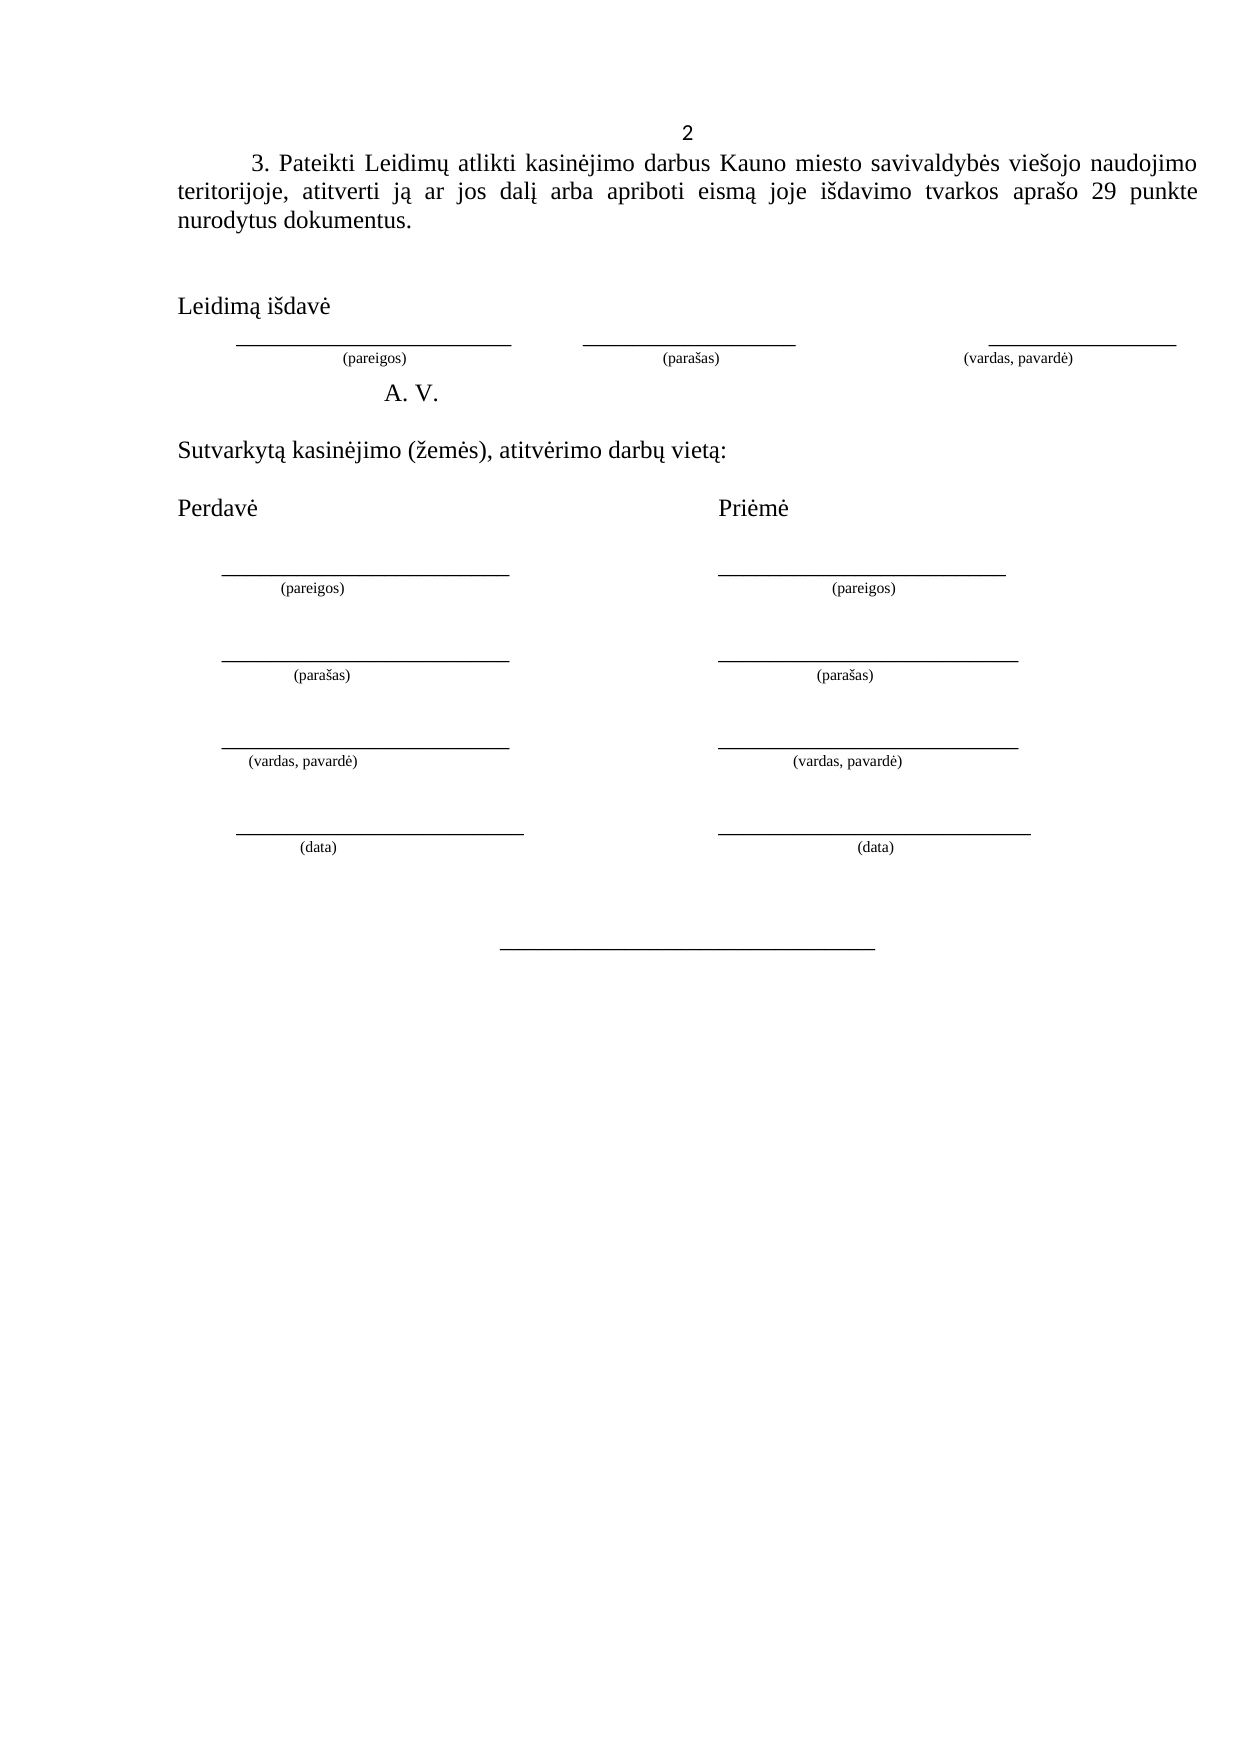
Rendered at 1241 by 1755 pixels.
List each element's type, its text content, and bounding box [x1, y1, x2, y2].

text _______________________ ________________________ [177, 636, 1198, 665]
text 3. Pateikti Leidimų atlikti kasinėjimo darbus Kauno miesto savivaldybės viešojo naudojimo teritorijoje, atitverti ją ar jos dalį arba apriboti eismą joje išdavimo tvarkos aprašo 29 punkte nurodytus dokumentus. [177, 148, 1198, 234]
text ______________________________ [177, 924, 1198, 953]
text _______________________ _________________________ [177, 809, 1198, 838]
text Perdavė Priėmė [177, 493, 1198, 521]
text Leidimą išdavė [177, 291, 1198, 320]
text (parašas) (parašas) [177, 665, 1198, 694]
text (pareigos) (pareigos) [177, 579, 1198, 608]
text (vardas, pavardė) (vardas, pavardė) [177, 751, 1198, 780]
text _______________________ _______________________ [177, 550, 1198, 579]
text A. V. [312, 378, 1198, 406]
text _______________________ ________________________ [177, 723, 1198, 751]
text (data) (data) [177, 838, 1198, 866]
text (pareigos) (parašas) (vardas, pavardė) [177, 349, 1198, 378]
text Sutvarkytą kasinėjimo (žemės), atitvėrimo darbų vietą: [177, 435, 1198, 464]
text ______________________ _________________ _______________ [177, 320, 1198, 349]
